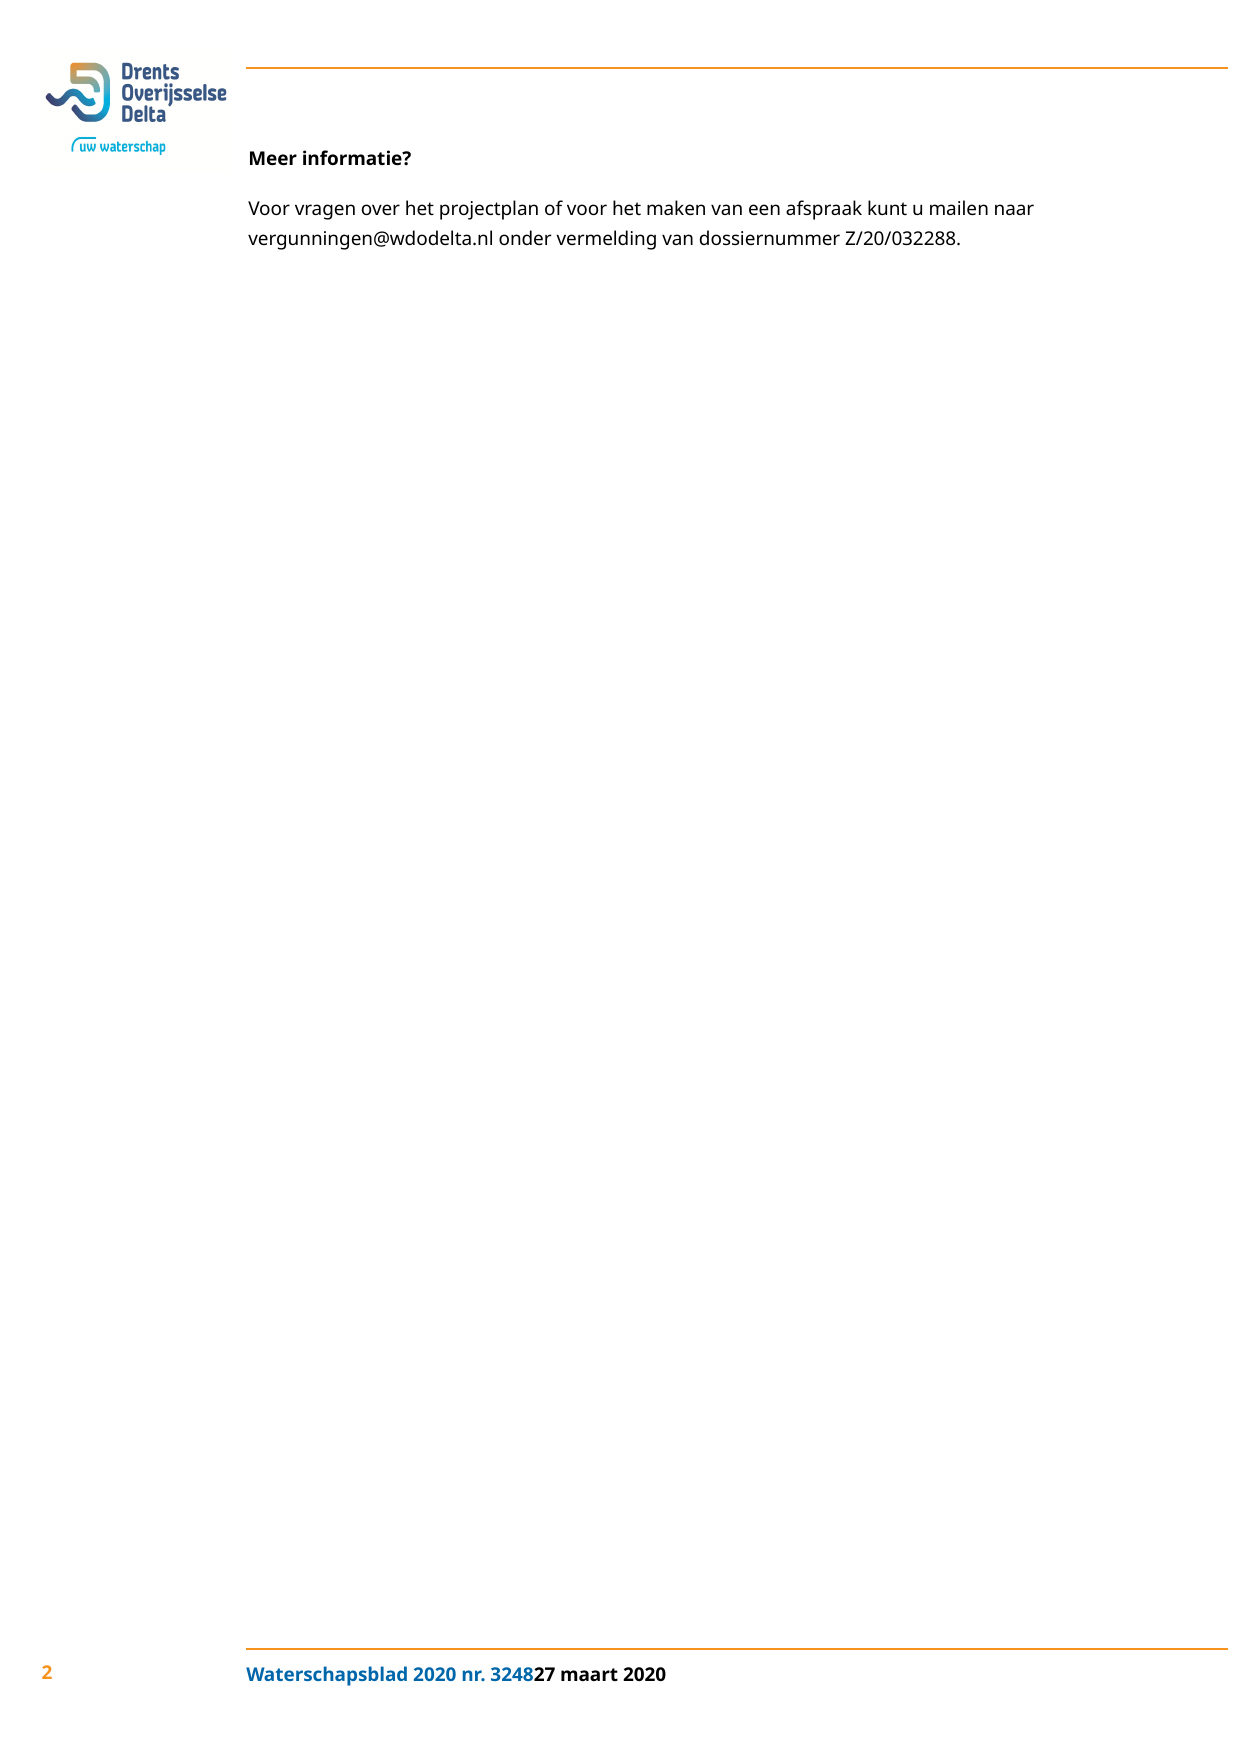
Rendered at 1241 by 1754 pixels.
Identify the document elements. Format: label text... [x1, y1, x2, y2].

picture [41, 47, 231, 172]
text Meer informatie? [248, 145, 1152, 171]
text Voor vragen over het projectplan of voor het maken van een afspraak kunt u mailen naar vergunningen@wdodelta.nl onder vermelding van dossiernummer Z/20/032288. [248, 196, 1152, 251]
